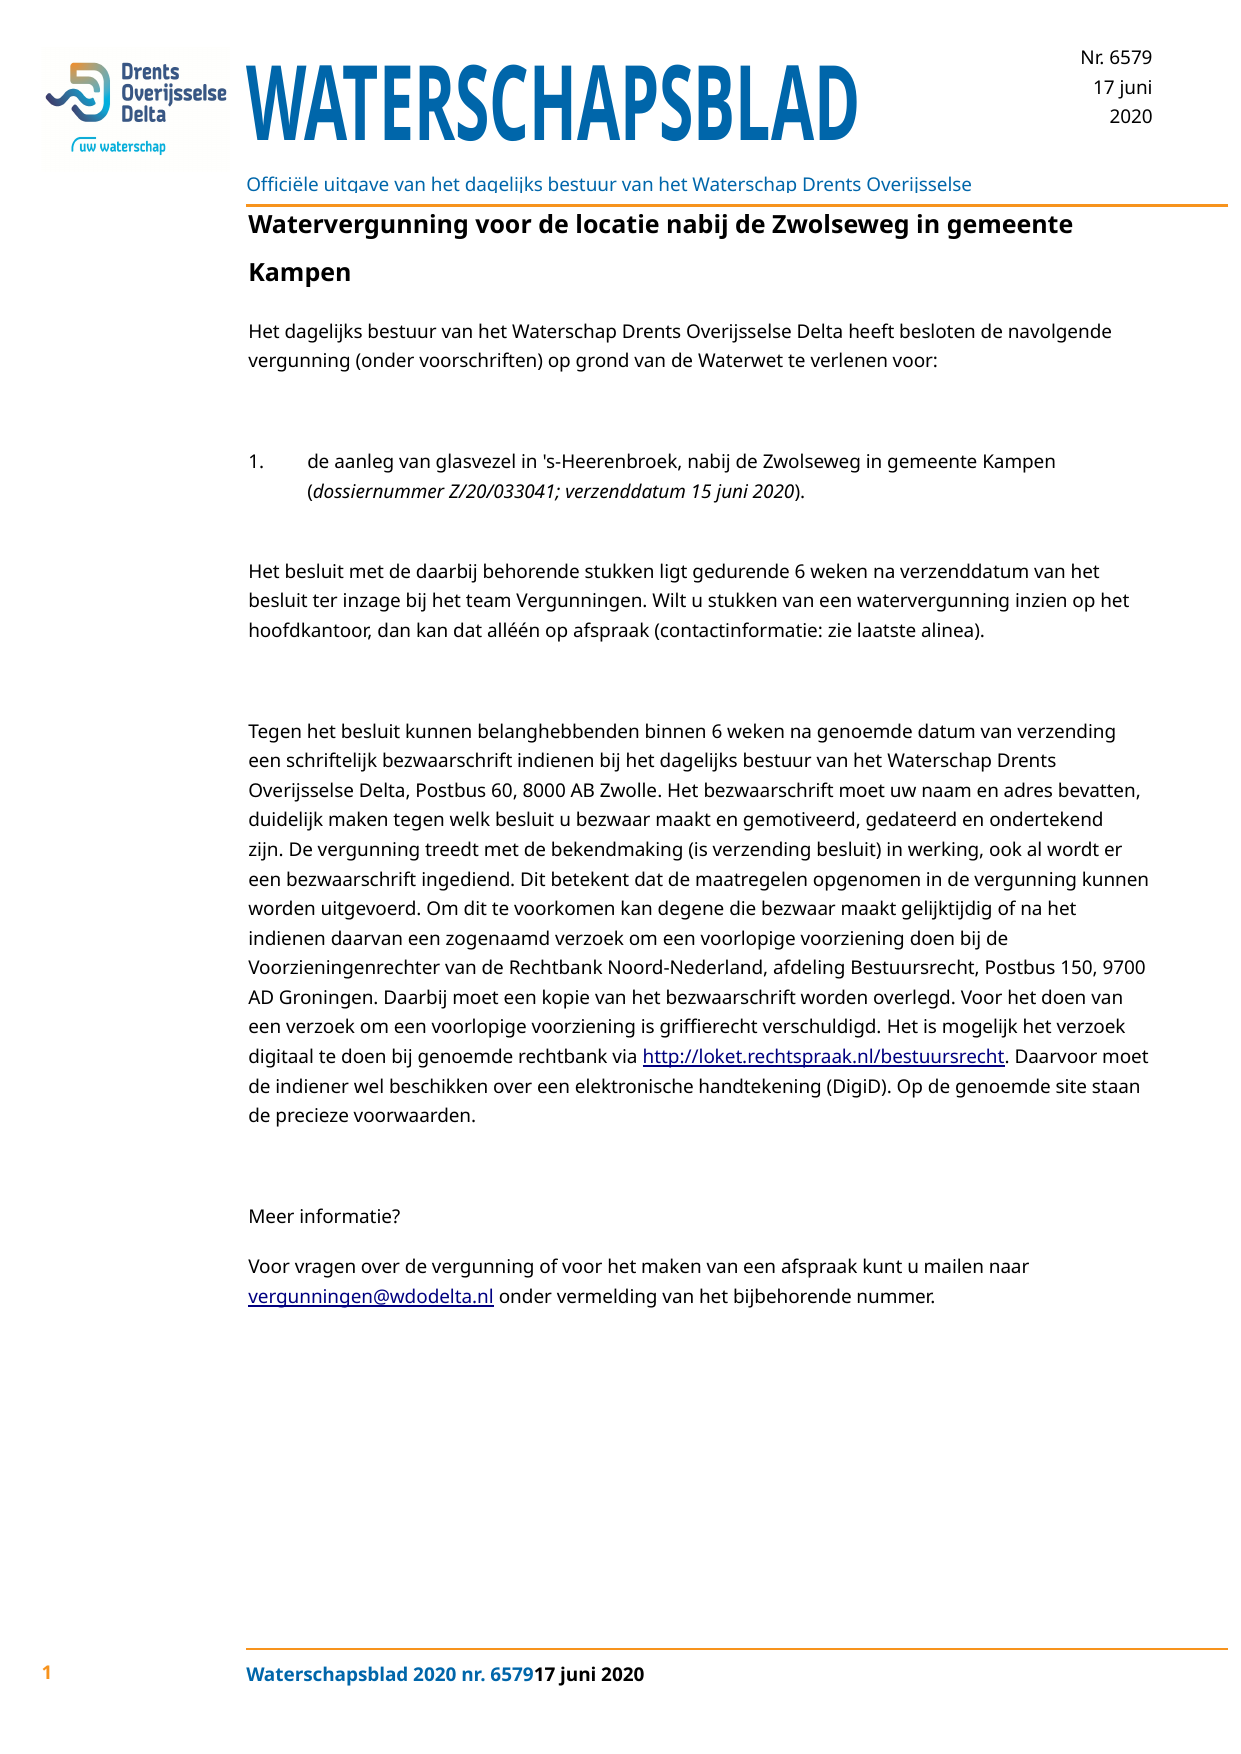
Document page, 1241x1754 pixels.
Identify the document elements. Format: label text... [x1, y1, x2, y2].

text Tegen het besluit kunnen belanghebbenden binnen 6 weken na genoemde datum van verzending een schriftelijk bezwaarschrift indienen bij het dagelijks bestuur van het Waterschap Drents Overijsselse Delta, Postbus 60, 8000 AB Zwolle. Het bezwaarschrift moet uw naam en adres bevatten, duidelijk maken tegen welk besluit u bezwaar maakt en gemotiveerd, gedateerd en ondertekend zijn. De vergunning treedt met de bekendmaking (is verzending besluit) in werking, ook al wordt er een bezwaarschrift ingediend. Dit betekent dat de maatregelen opgenomen in de vergunning kunnen worden uitgevoerd. Om dit te voorkomen kan degene die bezwaar maakt gelijktijdig of na het indienen daarvan een zogenaamd verzoek om een voorlopige voorziening doen bij de Voorzieningenrechter van de Rechtbank Noord-Nederland, afdeling Bestuursrecht, Postbus 150, 9700 AD Groningen. Daarbij moet een kopie van het bezwaarschrift worden overlegd. Voor het doen van een verzoek om een voorlopige voorziening is griffierecht verschuldigd. Het is mogelijk het verzoek digitaal te doen bij genoemde rechtbank via http://loket.rechtspraak.nl/bestuursrecht. Daarvoor moet de indiener wel beschikken over een elektronische handtekening (DigiD). Op de genoemde site staan de precieze voorwaarden. [248, 718, 1152, 1128]
list de aanleg van glasvezel in 's-Heerenbroek, nabij de Zwolseweg in gemeente Kampen (dossiernummer Z/20/033041; verzenddatum 15 juni 2020). [248, 448, 1152, 504]
text Het besluit met de daarbij behorende stukken ligt gedurende 6 weken na verzenddatum van het besluit ter inzage bij het team Vergunningen. Wilt u stukken van een watervergunning inzien op het hoofdkantoor, dan kan dat alléén op afspraak (contactinformatie: zie laatste alinea). [248, 558, 1152, 643]
text Voor vragen over de vergunning of voor het maken van een afspraak kunt u mailen naar vergunningen@wdodelta.nl onder vermelding van het bijbehorende nummer. [248, 1254, 1152, 1309]
picture [41, 47, 231, 172]
text Het dagelijks bestuur van het Waterschap Drents Overijsselse Delta heeft besloten de navolgende vergunning (onder voorschriften) op grond van de Waterwet te verlenen voor: [248, 318, 1152, 373]
text Meer informatie? [248, 1203, 1152, 1229]
text Watervergunning voor de locatie nabij de Zwolseweg in gemeente Kampen [248, 207, 1152, 288]
